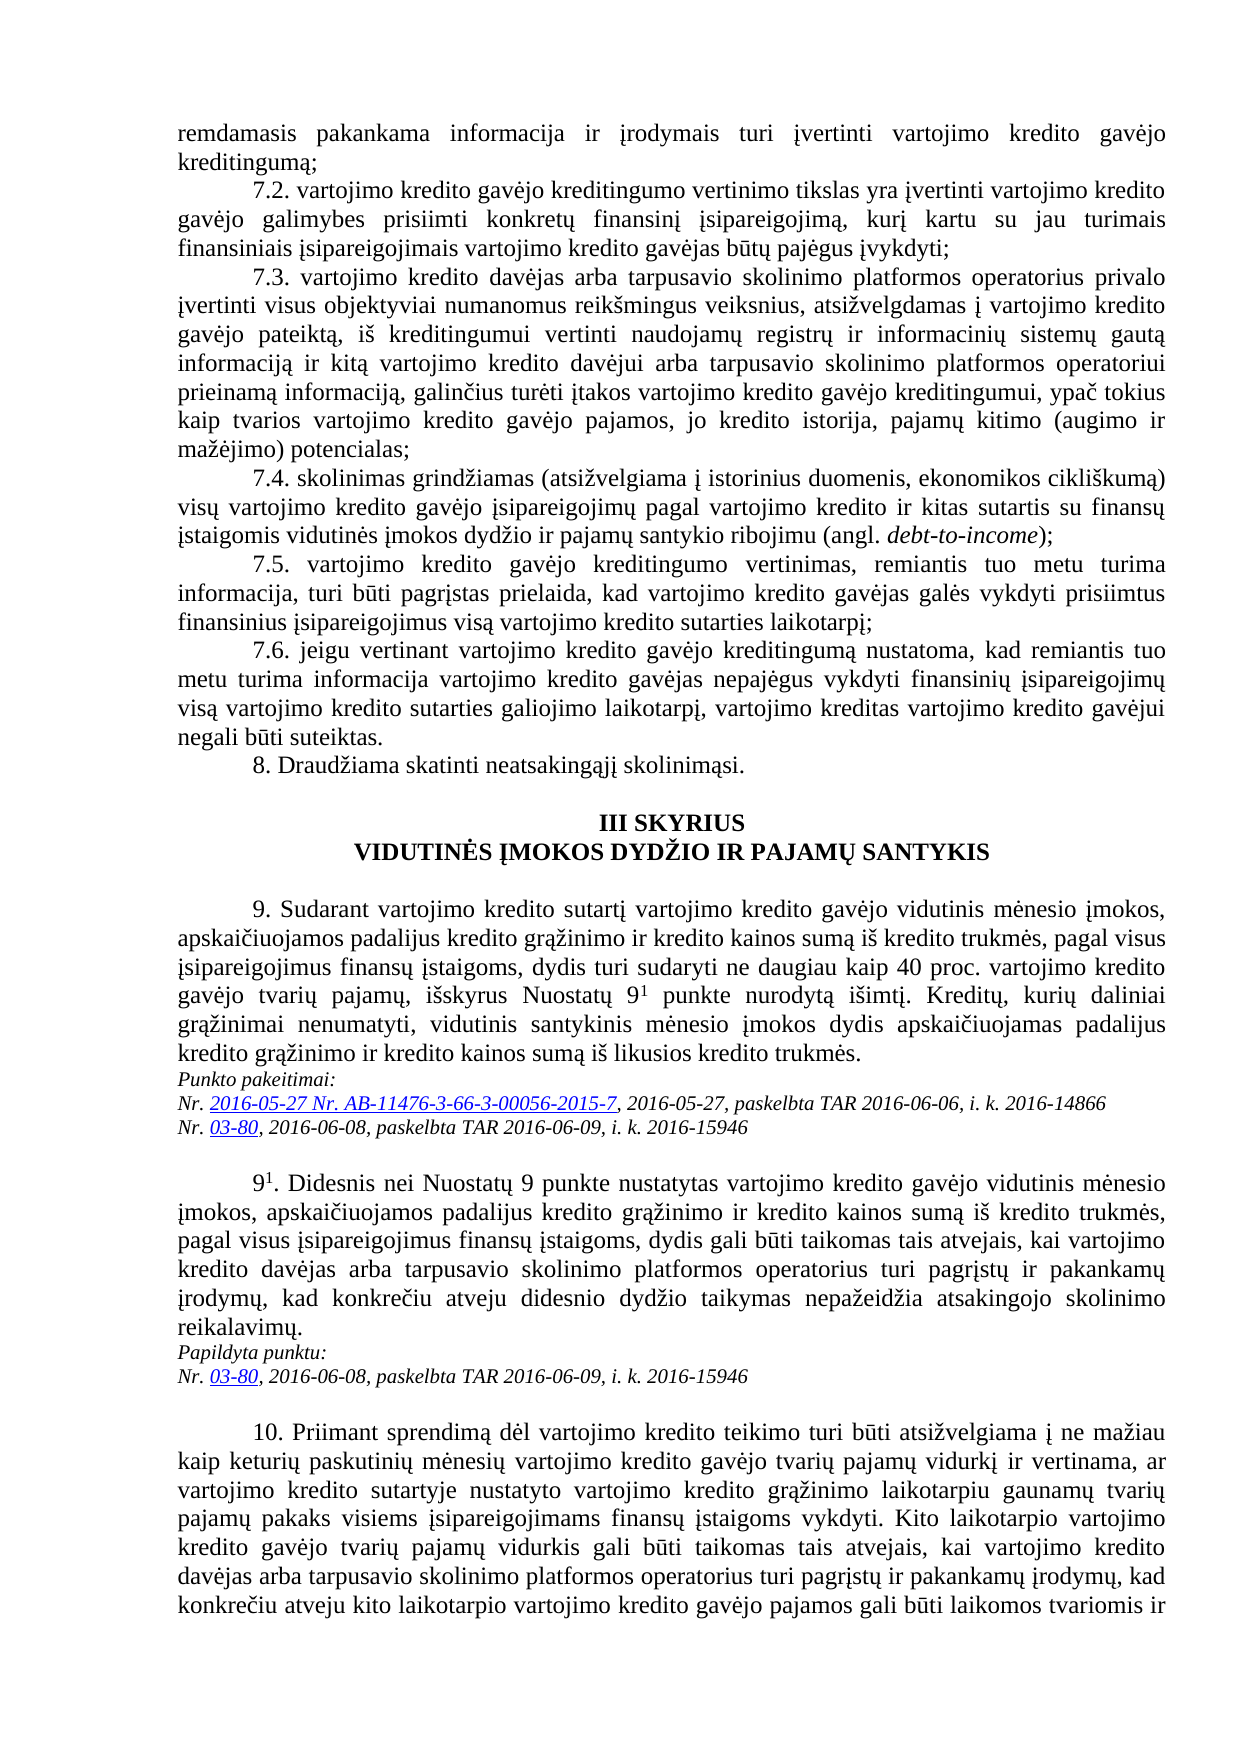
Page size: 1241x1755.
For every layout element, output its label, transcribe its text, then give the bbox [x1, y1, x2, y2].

text remdamasis pakankama informacija ir įrodymais turi įvertinti vartojimo kredito gavėjo kreditingumą; [177, 118, 1166, 176]
text 7.6. jeigu vertinant vartojimo kredito gavėjo kreditingumą nustatoma, kad remiantis tuo metu turima informacija vartojimo kredito gavėjas nepajėgus vykdyti finansinių įsipareigojimų visą vartojimo kredito sutarties galiojimo laikotarpį, vartojimo kreditas vartojimo kredito gavėjui negali būti suteiktas. [177, 636, 1166, 751]
text VIDUTINĖS ĮMOKOS DYDŽIO IR PAJAMŲ SANTYKIS [177, 837, 1166, 866]
text 9. Sudarant vartojimo kredito sutartį vartojimo kredito gavėjo vidutinis mėnesio įmokos, apskaičiuojamos padalijus kredito grąžinimo ir kredito kainos sumą iš kredito trukmės, pagal visus įsipareigojimus finansų įstaigoms, dydis turi sudaryti ne daugiau kaip 40 proc. vartojimo kredito gavėjo tvarių pajamų, išskyrus Nuostatų 91 punkte nurodytą išimtį. Kreditų, kurių daliniai grąžinimai nenumatyti, vidutinis santykinis mėnesio įmokos dydis apskaičiuojamas padalijus kredito grąžinimo ir kredito kainos sumą iš likusios kredito trukmės. [177, 894, 1166, 1067]
text III SKYRIUS [177, 808, 1166, 837]
text 7.3. vartojimo kredito davėjas arba tarpusavio skolinimo platformos operatorius privalo įvertinti visus objektyviai numanomus reikšmingus veiksnius, atsižvelgdamas į vartojimo kredito gavėjo pateiktą, iš kreditingumui vertinti naudojamų registrų ir informacinių sistemų gautą informaciją ir kitą vartojimo kredito davėjui arba tarpusavio skolinimo platformos operatoriui prieinamą informaciją, galinčius turėti įtakos vartojimo kredito gavėjo kreditingumui, ypač tokius kaip tvarios vartojimo kredito gavėjo pajamos, jo kredito istorija, pajamų kitimo (augimo ir mažėjimo) potencialas; [177, 262, 1166, 463]
text 7.2. vartojimo kredito gavėjo kreditingumo vertinimo tikslas yra įvertinti vartojimo kredito gavėjo galimybes prisiimti konkretų finansinį įsipareigojimą, kurį kartu su jau turimais finansiniais įsipareigojimais vartojimo kredito gavėjas būtų pajėgus įvykdyti; [177, 176, 1166, 262]
text Punkto pakeitimai: [177, 1067, 1166, 1091]
text 91. Didesnis nei Nuostatų 9 punkte nustatytas vartojimo kredito gavėjo vidutinis mėnesio įmokos, apskaičiuojamos padalijus kredito grąžinimo ir kredito kainos sumą iš kredito trukmės, pagal visus įsipareigojimus finansų įstaigoms, dydis gali būti taikomas tais atvejais, kai vartojimo kredito davėjas arba tarpusavio skolinimo platformos operatorius turi pagrįstų ir pakankamų įrodymų, kad konkrečiu atveju didesnio dydžio taikymas nepažeidžia atsakingojo skolinimo reikalavimų. [177, 1168, 1166, 1340]
text 7.4. skolinimas grindžiamas (atsižvelgiama į istorinius duomenis, ekonomikos cikliškumą) visų vartojimo kredito gavėjo įsipareigojimų pagal vartojimo kredito ir kitas sutartis su finansų įstaigomis vidutinės įmokos dydžio ir pajamų santykio ribojimu (angl. debt-to-income); [177, 463, 1166, 549]
text Nr. 2016-05-27 Nr. AB-11476-3-66-3-00056-2015-7, 2016-05-27, paskelbta TAR 2016-06-06, i. k. 2016-14866 [177, 1091, 1166, 1115]
text 8. Draudžiama skatinti neatsakingąjį skolinimąsi. [177, 751, 1166, 779]
text Nr. 03-80, 2016-06-08, paskelbta TAR 2016-06-09, i. k. 2016-15946 [177, 1364, 1166, 1388]
text Nr. 03-80, 2016-06-08, paskelbta TAR 2016-06-09, i. k. 2016-15946 [177, 1115, 1166, 1139]
text 10. Priimant sprendimą dėl vartojimo kredito teikimo turi būti atsižvelgiama į ne mažiau kaip keturių paskutinių mėnesių vartojimo kredito gavėjo tvarių pajamų vidurkį ir vertinama, ar vartojimo kredito sutartyje nustatyto vartojimo kredito grąžinimo laikotarpiu gaunamų tvarių pajamų pakaks visiems įsipareigojimams finansų įstaigoms vykdyti. Kito laikotarpio vartojimo kredito gavėjo tvarių pajamų vidurkis gali būti taikomas tais atvejais, kai vartojimo kredito davėjas arba tarpusavio skolinimo platformos operatorius turi pagrįstų ir pakankamų įrodymų, kad konkrečiu atveju kito laikotarpio vartojimo kredito gavėjo pajamos gali būti laikomos tvariomis ir [177, 1417, 1166, 1618]
text 7.5. vartojimo kredito gavėjo kreditingumo vertinimas, remiantis tuo metu turima informacija, turi būti pagrįstas prielaida, kad vartojimo kredito gavėjas galės vykdyti prisiimtus finansinius įsipareigojimus visą vartojimo kredito sutarties laikotarpį; [177, 549, 1166, 636]
text Papildyta punktu: [177, 1340, 1166, 1364]
